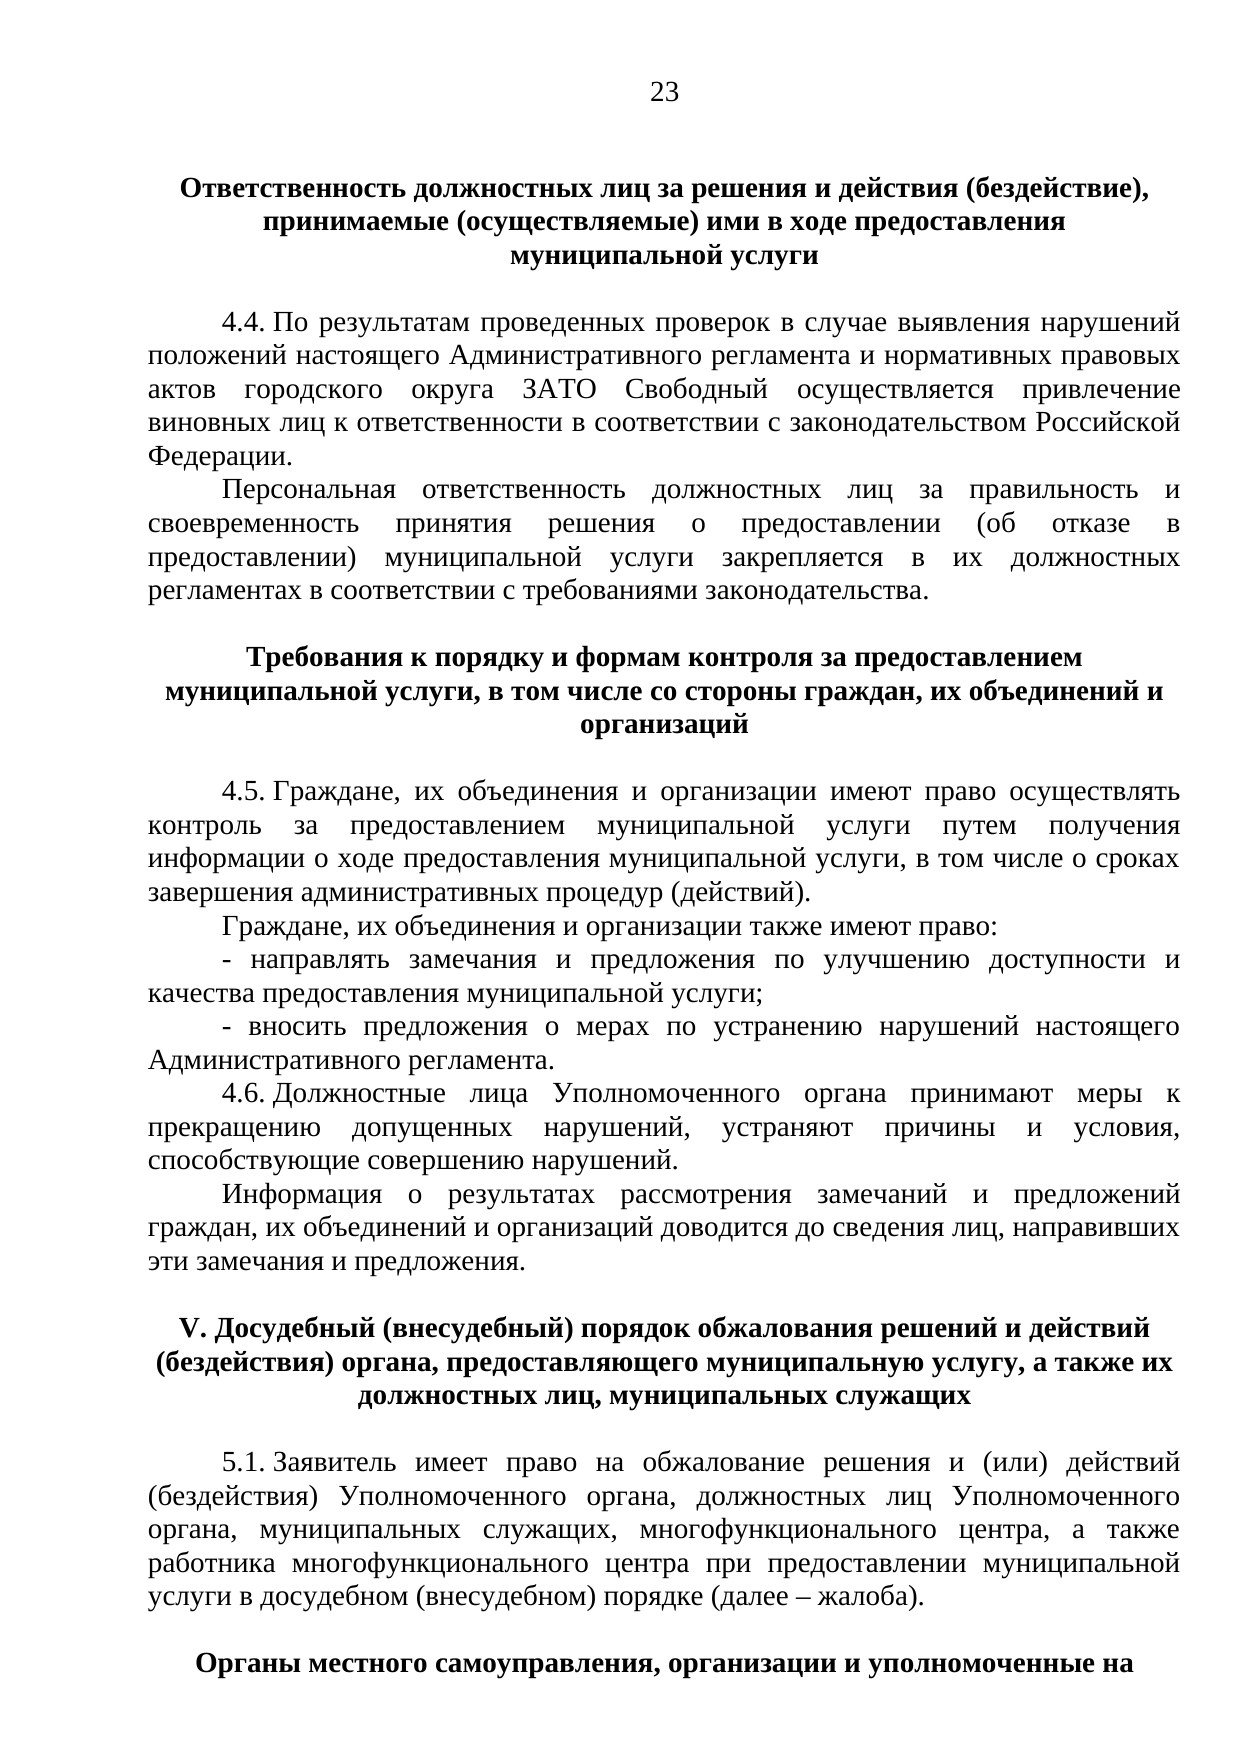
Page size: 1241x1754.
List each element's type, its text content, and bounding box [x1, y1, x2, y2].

text Ответственность должностных лиц за решения и действия (бездействие), принимаемые (осуществляемые) ими в ходе предоставления [148, 170, 1181, 237]
text 4.4. По результатам проведенных проверок в случае выявления нарушений положений настоящего Административного регламента и нормативных правовых актов городского округа ЗАТО Свободный осуществляется привлечение виновных лиц к ответственности в соответствии с законодательством Российской Федерации. [148, 304, 1181, 472]
text 4.5. Граждане, их объединения и организации имеют право осуществлять контроль за предоставлением муниципальной услуги путем получения информации о ходе предоставления муниципальной услуги, в том числе о сроках завершения административных процедур (действий). [148, 773, 1181, 908]
text V. Досудебный (внесудебный) порядок обжалования решений и действий (бездействия) органа, предоставляющего муниципальную услугу, а также их должностных лиц, муниципальных служащих [148, 1310, 1181, 1411]
text - направлять замечания и предложения по улучшению доступности и качества предоставления муниципальной услуги; [148, 941, 1181, 1008]
text Информация о результатах рассмотрения замечаний и предложений граждан, их объединений и организаций доводится до сведения лиц, направивших эти замечания и предложения. [148, 1176, 1181, 1277]
text - вносить предложения о мерах по устранению нарушений настоящего Административного регламента. [148, 1008, 1181, 1075]
text Персональная ответственность должностных лиц за правильность и своевременность принятия решения о предоставлении (об отказе в предоставлении) муниципальной услуги закрепляется в их должностных регламентах в соответствии с требованиями законодательства. [148, 472, 1181, 606]
text Органы местного самоуправления, организации и уполномоченные на [148, 1646, 1181, 1679]
text Граждане, их объединения и организации также имеют право: [148, 908, 1181, 941]
text Требования к порядку и формам контроля за предоставлением муниципальной услуги, в том числе со стороны граждан, их объединений и организаций [148, 639, 1181, 740]
text 5.1. Заявитель имеет право на обжалование решения и (или) действий (бездействия) Уполномоченного органа, должностных лиц Уполномоченного органа, муниципальных служащих, многофункционального центра, а также работника многофункционального центра при предоставлении муниципальной услуги в досудебном (внесудебном) порядке (далее – жалоба). [148, 1444, 1181, 1612]
text 4.6. Должностные лица Уполномоченного органа принимают меры к прекращению допущенных нарушений, устраняют причины и условия, способствующие совершению нарушений. [148, 1075, 1181, 1176]
text муниципальной услуги [148, 237, 1181, 270]
